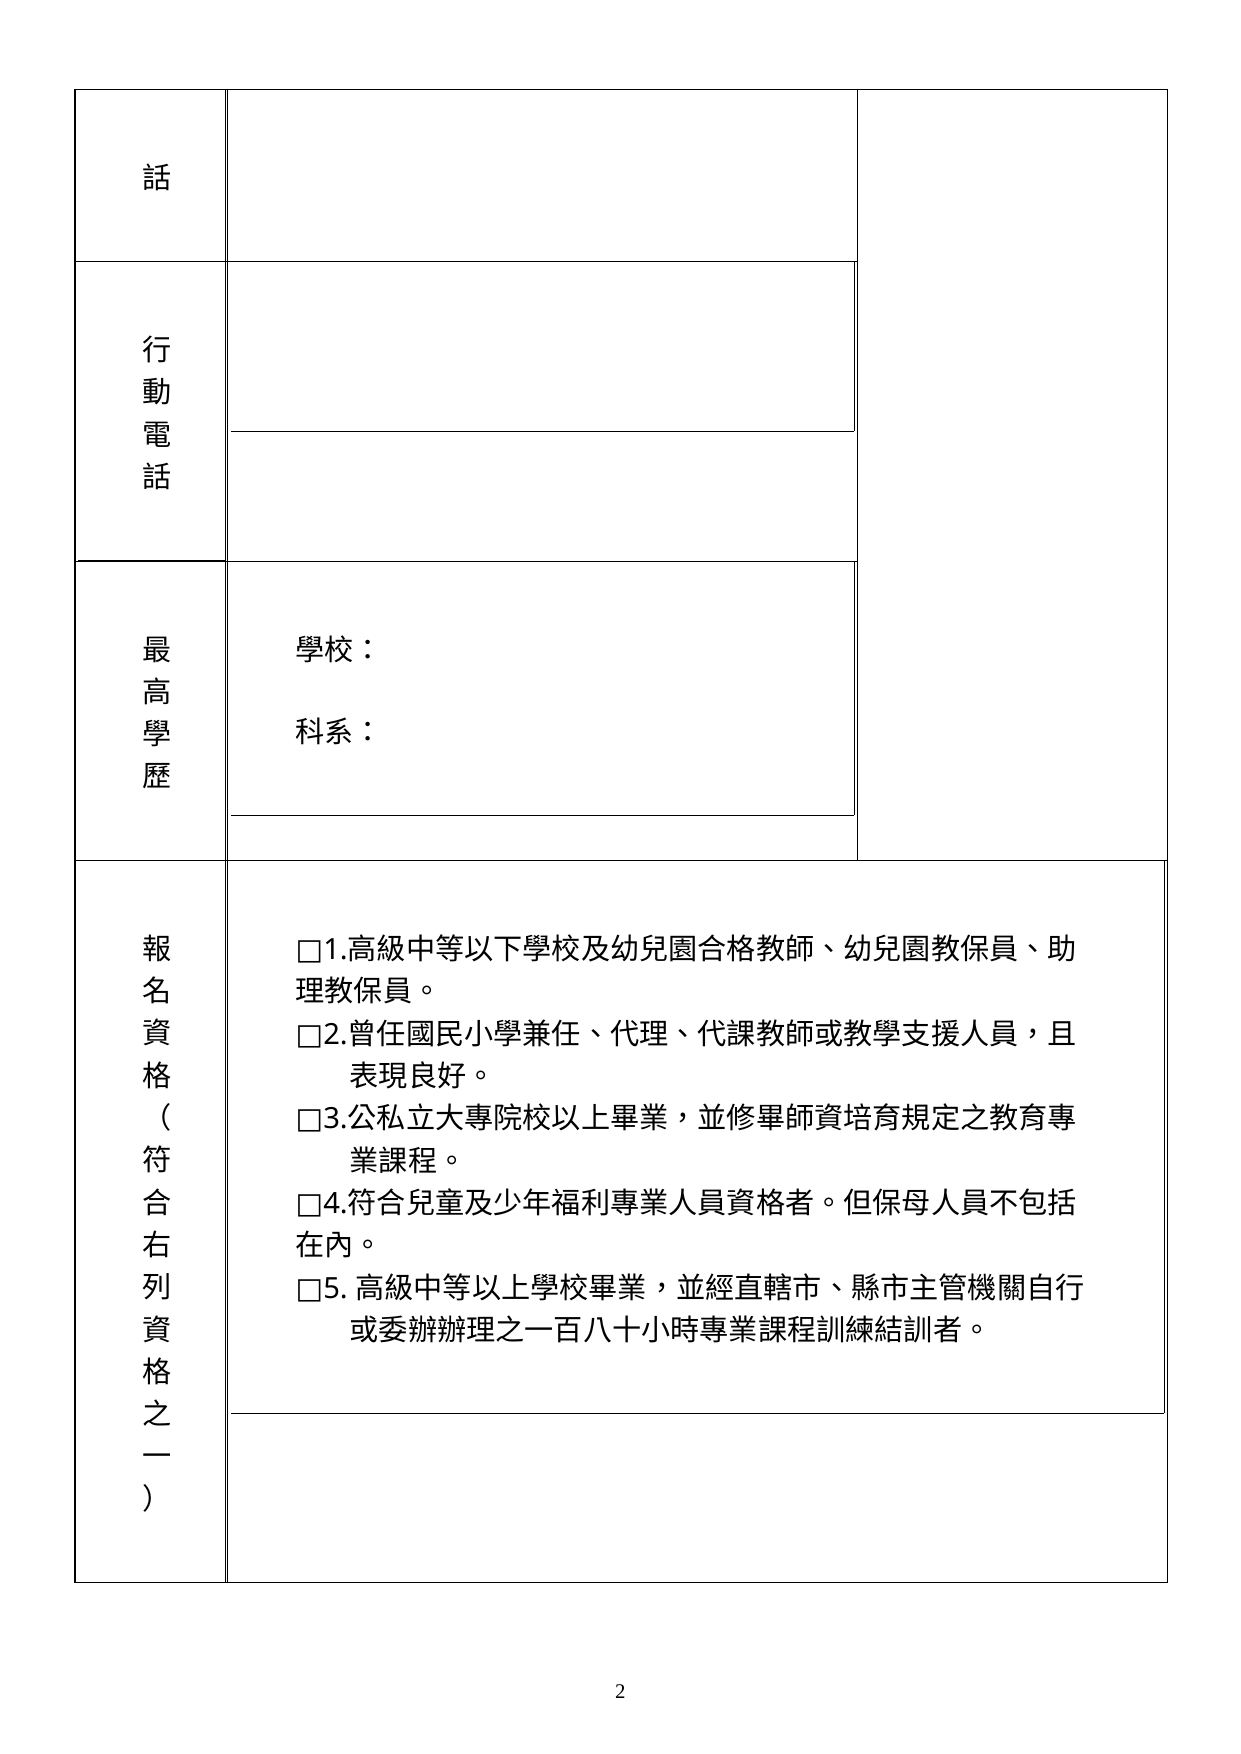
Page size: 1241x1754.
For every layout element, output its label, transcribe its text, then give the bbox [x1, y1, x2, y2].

table_cell 學校： 科系： [228, 562, 857, 860]
table_cell 報名資格 （符合右列資格之一） [76, 861, 225, 1582]
table_cell 最高學歷 [76, 562, 225, 860]
table_cell 話 [76, 90, 225, 261]
table_cell [858, 90, 1167, 860]
table_cell [228, 262, 857, 561]
table_cell [228, 90, 857, 261]
table_cell 行動電話 [76, 262, 225, 561]
table_cell □1.高級中等以下學校及幼兒園合格教師、幼兒園教保員、助理教保員。 □2.曾任國民小學兼任、代理、代課教師或教學支援人員，且表現良好。 □3.公私立大專院校以上畢業，並修畢師資培育規定之教育專業課程。 □4.符合兒童及少年福利專業人員資格者。但保母人員不包括在內。 □5. 高級中等以上學校畢業，並經直轄市、縣市主管機關自行或委辦辦理之一百八十小時專業課程訓練結訓者。 [228, 861, 1167, 1582]
